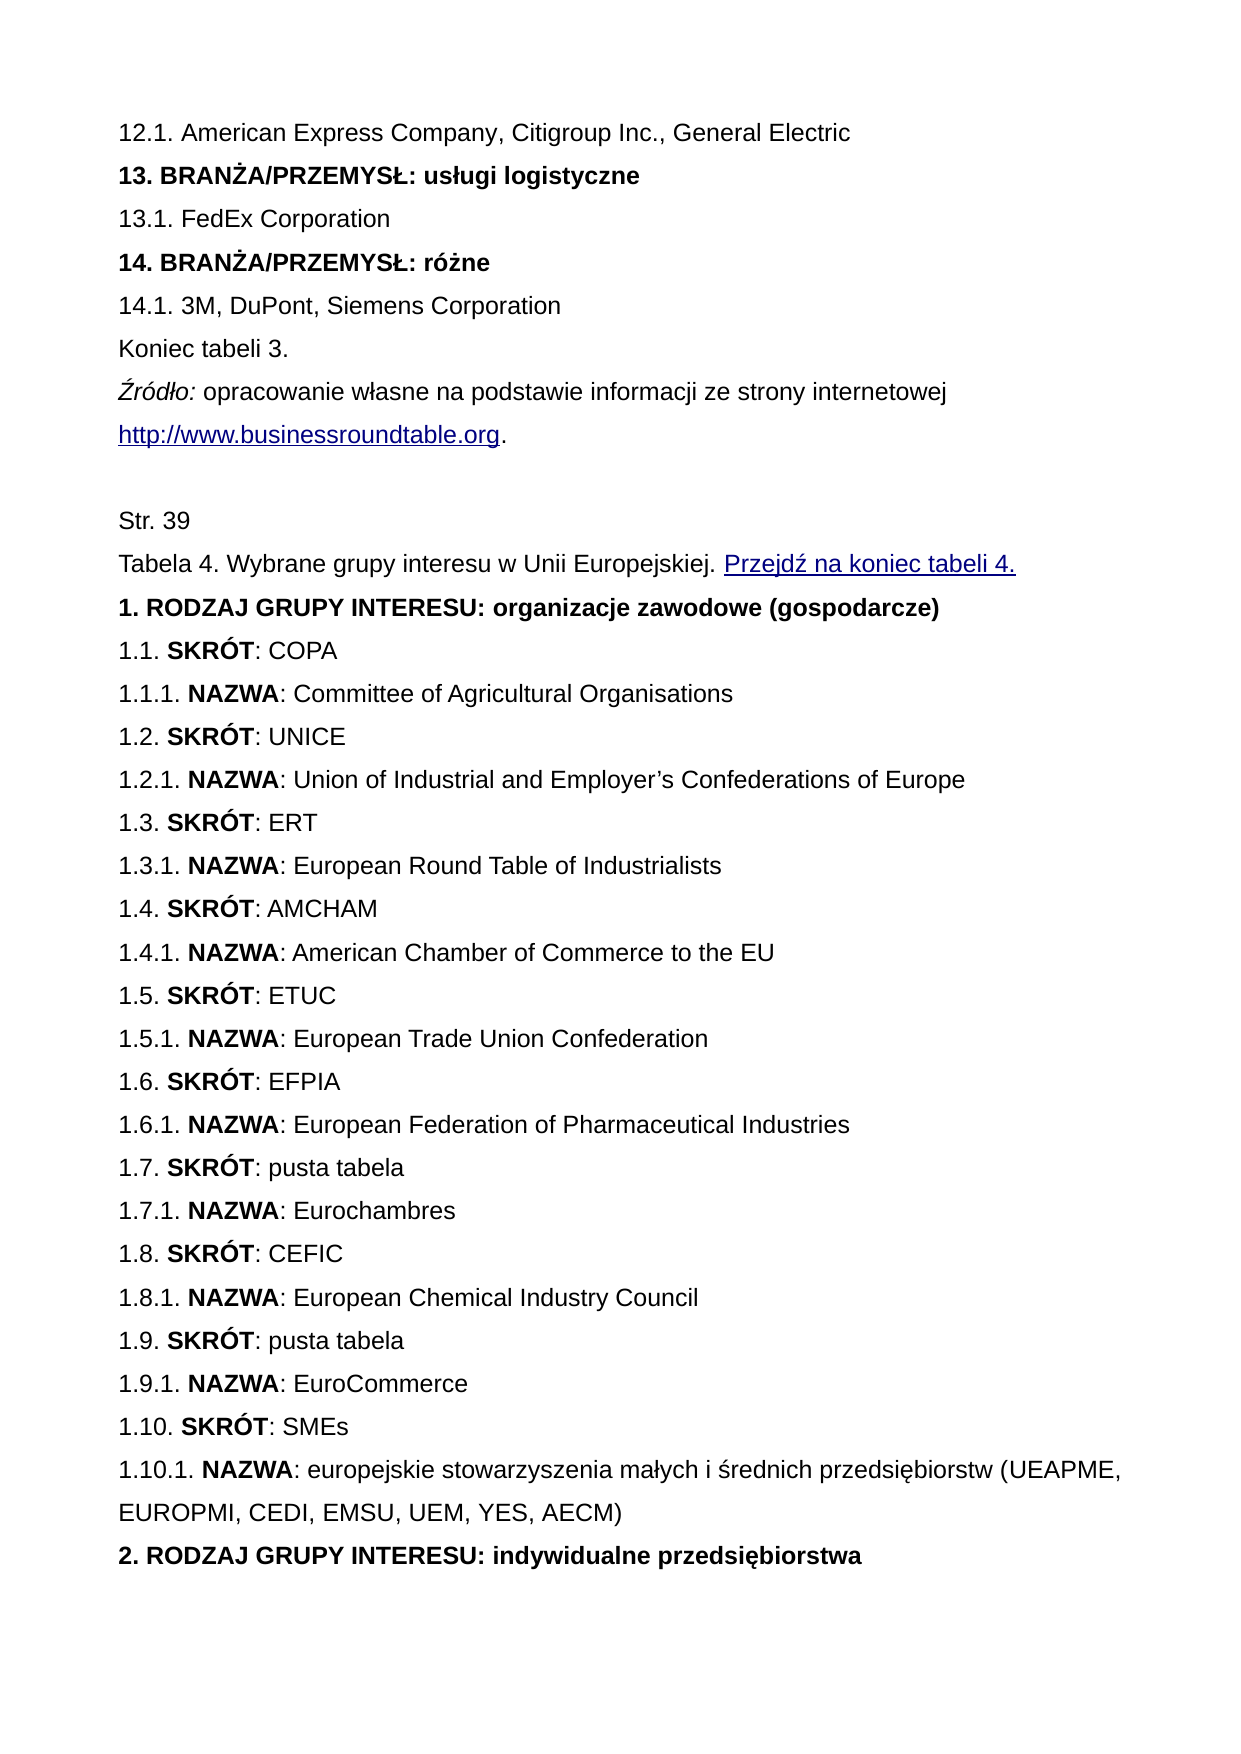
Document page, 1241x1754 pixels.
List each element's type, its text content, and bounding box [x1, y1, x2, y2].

text 1.1.1. NAZWA: Committee of Agricultural Organisations [118, 679, 1122, 707]
text 1.9. SKRÓT: pusta tabela [118, 1326, 1122, 1354]
text 1. RODZAJ GRUPY INTERESU: organizacje zawodowe (gospodarcze) [118, 592, 1122, 621]
text 1.5.1. NAZWA: European Trade Union Confederation [118, 1024, 1122, 1052]
text Str. 39 [118, 506, 1122, 535]
text 13. BRANŻA/PRZEMYSŁ: usługi logistyczne [118, 161, 1122, 190]
text 1.1. SKRÓT: COPA [118, 636, 1122, 664]
text 1.3.1. NAZWA: European Round Table of Industrialists [118, 851, 1122, 880]
text 1.5. SKRÓT: ETUC [118, 981, 1122, 1009]
text 1.10. SKRÓT: SMEs [118, 1412, 1122, 1441]
text 2. RODZAJ GRUPY INTERESU: indywidualne przedsiębiorstwa [118, 1541, 1122, 1570]
text 12.1. American Express Company, Citigroup Inc., General Electric [118, 118, 1122, 147]
text 14. BRANŻA/PRZEMYSŁ: różne [118, 247, 1122, 276]
text 1.4.1. NAZWA: American Chamber of Commerce to the EU [118, 937, 1122, 966]
text 1.2.1. NAZWA: Union of Industrial and Employer’s Confederations of Europe [118, 765, 1122, 794]
text Źródło: opracowanie własne na podstawie informacji ze strony internetowej http://www.businessroundtable.org. [118, 377, 1122, 449]
text 1.7.1. NAZWA: Eurochambres [118, 1196, 1122, 1225]
text Tabela 4. Wybrane grupy interesu w Unii Europejskiej. Przejdź na koniec tabeli 4. [118, 549, 1122, 578]
text 1.8.1. NAZWA: European Chemical Industry Council [118, 1282, 1122, 1311]
text 1.7. SKRÓT: pusta tabela [118, 1153, 1122, 1182]
text 1.4. SKRÓT: AMCHAM [118, 894, 1122, 923]
text Koniec tabeli 3. [118, 334, 1122, 362]
text 1.2. SKRÓT: UNICE [118, 722, 1122, 751]
text 1.6.1. NAZWA: European Federation of Pharmaceutical Industries [118, 1110, 1122, 1139]
text 1.8. SKRÓT: CEFIC [118, 1239, 1122, 1268]
text 1.3. SKRÓT: ERT [118, 808, 1122, 837]
text 1.6. SKRÓT: EFPIA [118, 1067, 1122, 1096]
text 1.10.1. NAZWA: europejskie stowarzyszenia małych i średnich przedsiębiorstw (UEAPME, EUROPMI, CEDI, EMSU, UEM, YES, AECM) [118, 1455, 1122, 1527]
text 14.1. 3M, DuPont, Siemens Corporation [118, 291, 1122, 319]
text 1.9.1. NAZWA: EuroCommerce [118, 1369, 1122, 1397]
text 13.1. FedEx Corporation [118, 204, 1122, 233]
